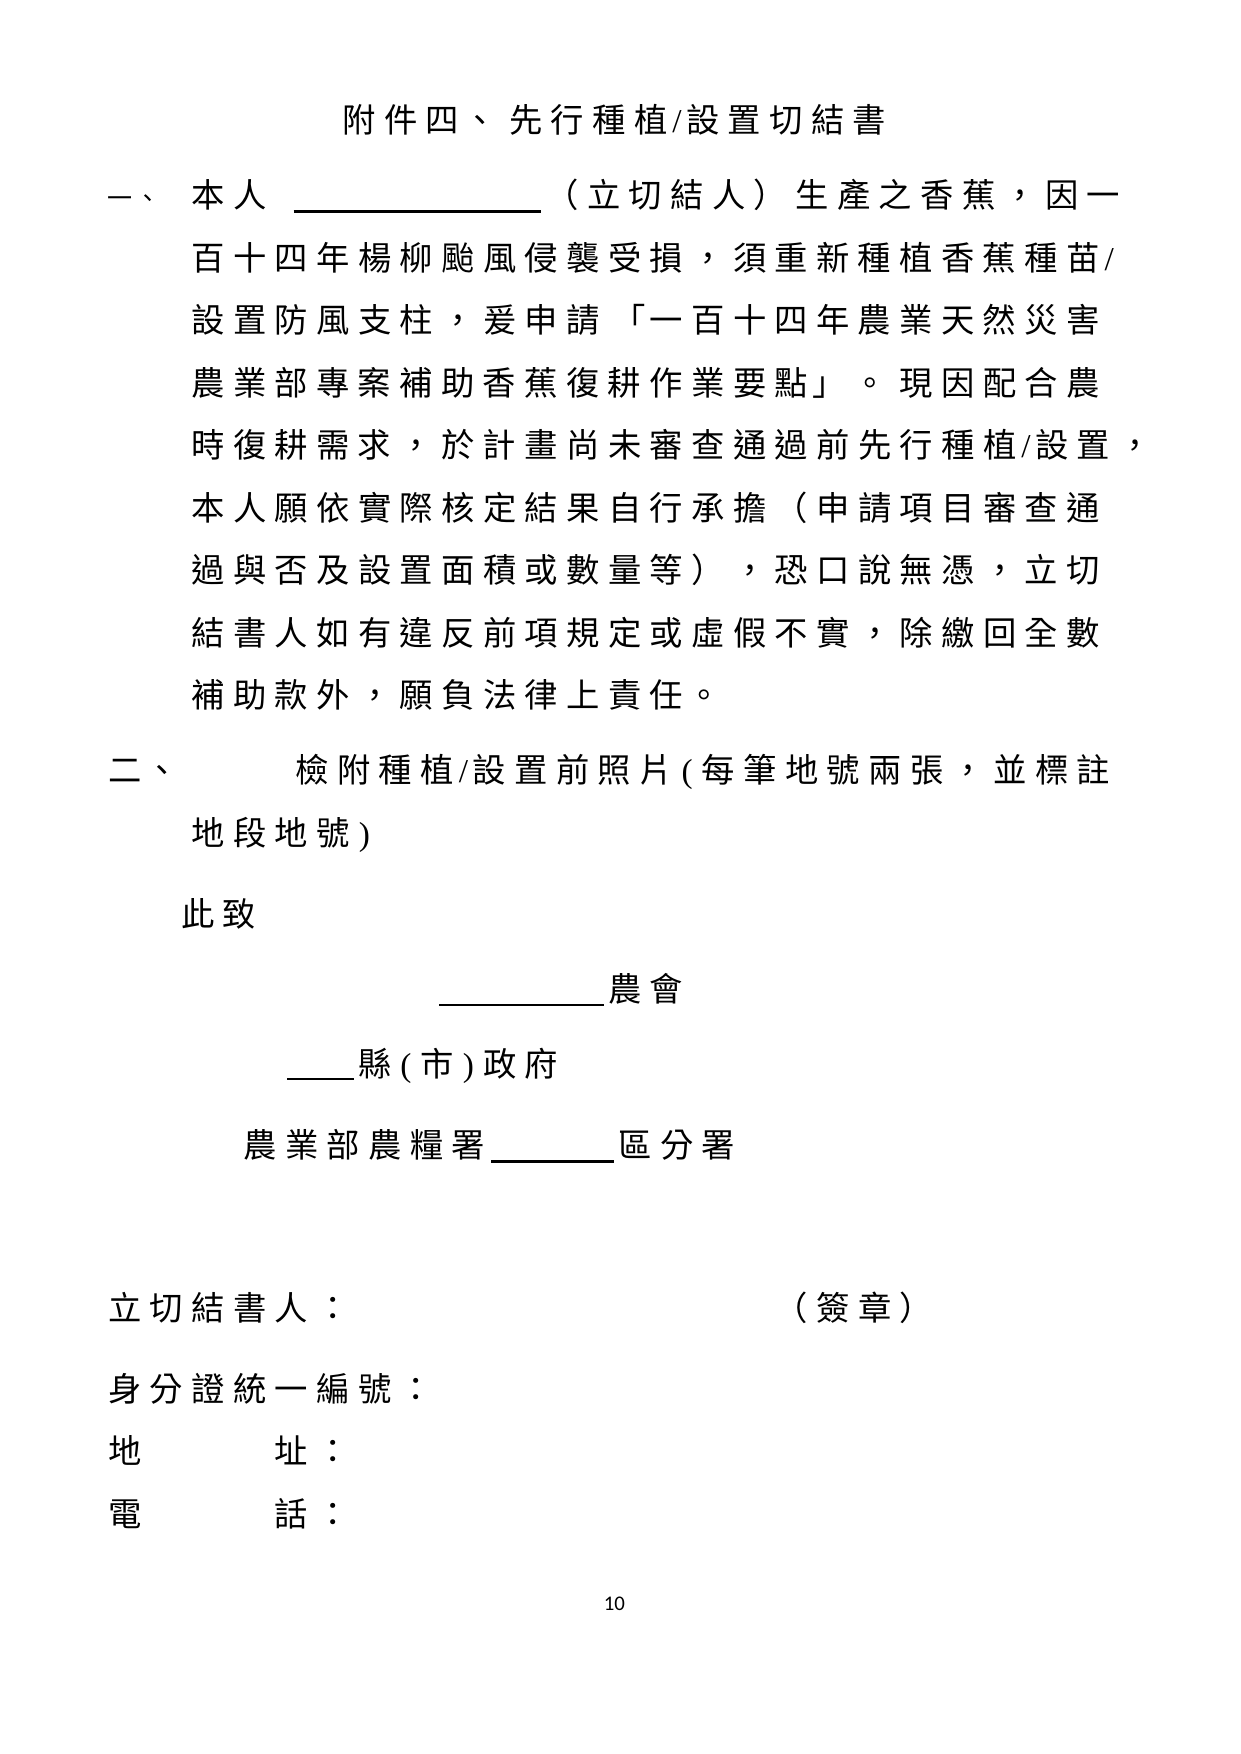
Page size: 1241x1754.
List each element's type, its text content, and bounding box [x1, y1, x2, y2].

list 本人 （立切結人）生產之香蕉，因一百十四年楊柳颱風侵襲受損，須重新種植香蕉種苗/設置防風支柱，爰申請「一百十四年農業天然災害農業部專案補助香蕉復耕作業要點」。現因配合農時復耕需求，於計畫尚未審查通過前先行種植/設置，本人願依實際核定結果自行承擔（申請項目審查通過與否及設置面積或數量等），恐口說無憑，立切結書人如有違反前項規定或虛假不實，除繳回全數補助款外，願負法律上責任。 [104, 151, 1124, 714]
list 檢附種植/設置前照片(每筆地號兩張，並標註地段地號) [104, 726, 1124, 851]
text 地 址： [104, 1408, 1124, 1470]
text 電 話： [104, 1470, 1124, 1533]
text 農業部農糧署 區分署 [104, 1101, 1124, 1164]
text 此致 [104, 870, 1124, 933]
text 縣(市)政府 [179, 1020, 1124, 1083]
text 身分證統一編號： [104, 1345, 1124, 1408]
text 附件四、先行種植/設置切結書 [104, 76, 1124, 139]
text 立切結書人： （簽章） [104, 1264, 1124, 1326]
text 農會 [179, 945, 1124, 1008]
